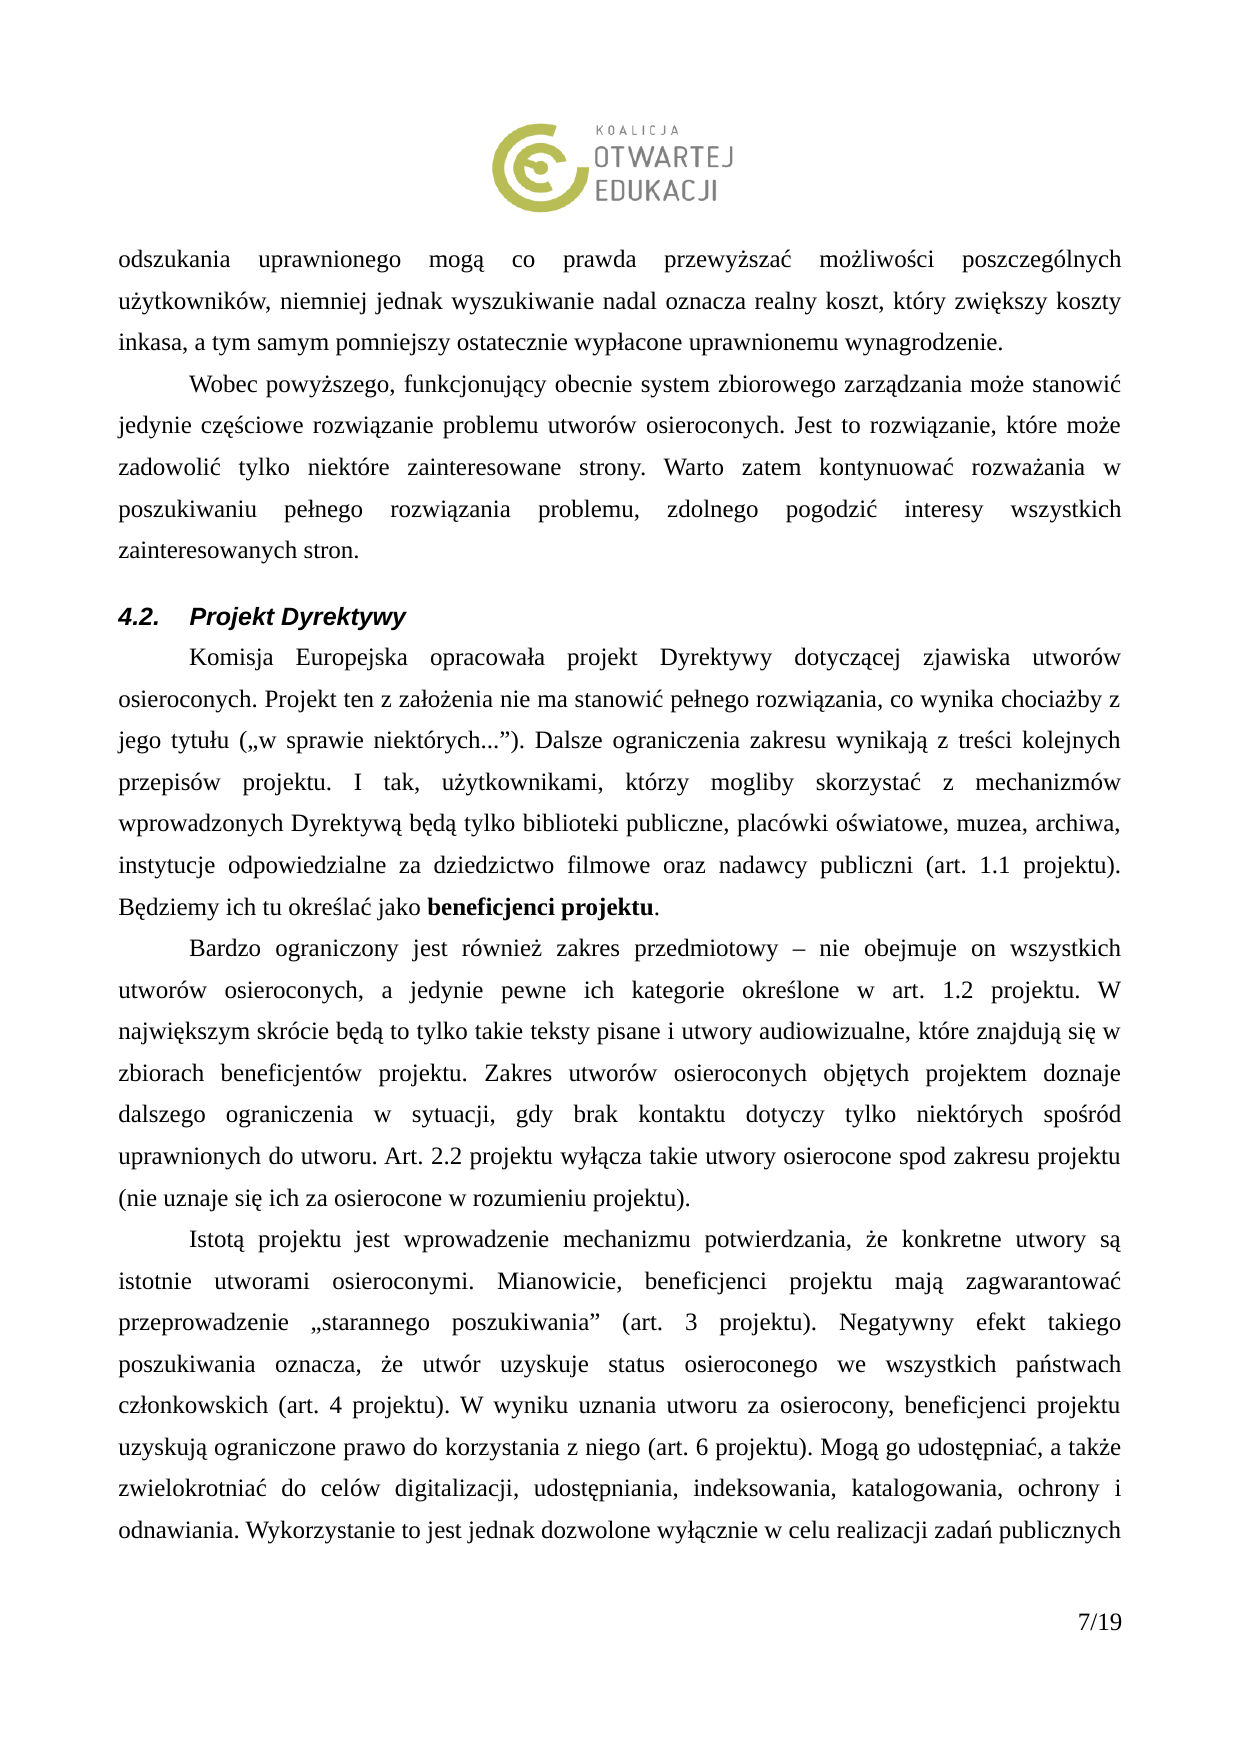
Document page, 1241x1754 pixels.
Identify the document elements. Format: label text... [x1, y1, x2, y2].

picture [491, 122, 735, 213]
text odszukania uprawnionego mogą co prawda przewyższać możliwości poszczególnych użytkowników, niemniej jednak wyszukiwanie nadal oznacza realny koszt, który zwiększy koszty inkasa, a tym samym pomniejszy ostatecznie wypłacone uprawnionemu wynagrodzenie. [118, 245, 1122, 356]
text Istotą projektu jest wprowadzenie mechanizmu potwierdzania, że konkretne utwory są istotnie utworami osieroconymi. Mianowicie, beneficjenci projektu mają zagwarantować przeprowadzenie „starannego poszukiwania” (art. 3 projektu). Negatywny efekt takiego poszukiwania oznacza, że utwór uzyskuje status osieroconego we wszystkich państwach członkowskich (art. 4 projektu). W wyniku uznania utworu za osierocony, beneficjenci projektu uzyskują ograniczone prawo do korzystania z niego (art. 6 projektu). Mogą go udostępniać, a także zwielokrotniać do celów digitalizacji, udostępniania, indeksowania, katalogowania, ochrony i odnawiania. Wykorzystanie to jest jednak dozwolone wyłącznie w celu realizacji zadań publicznych [118, 1225, 1122, 1544]
subtitle Projekt Dyrektywy [118, 603, 1122, 631]
text Bardzo ograniczony jest również zakres przedmiotowy – nie obejmuje on wszystkich utworów osieroconych, a jedynie pewne ich kategorie określone w art. 1.2 projektu. W największym skrócie będą to tylko takie teksty pisane i utwory audiowizualne, które znajdują się w zbiorach beneficjentów projektu. Zakres utworów osieroconych objętych projektem doznaje dalszego ograniczenia w sytuacji, gdy brak kontaktu dotyczy tylko niektórych spośród uprawnionych do utworu. Art. 2.2 projektu wyłącza takie utwory osierocone spod zakresu projektu (nie uznaje się ich za osierocone w rozumieniu projektu). [118, 934, 1122, 1211]
text Komisja Europejska opracowała projekt Dyrektywy dotyczącej zjawiska utworów osieroconych. Projekt ten z założenia nie ma stanowić pełnego rozwiązania, co wynika chociażby z jego tytułu („w sprawie niektórych...”). Dalsze ograniczenia zakresu wynikają z treści kolejnych przepisów projektu. I tak, użytkownikami, którzy mogliby skorzystać z mechanizmów wprowadzonych Dyrektywą będą tylko biblioteki publiczne, placówki oświatowe, muzea, archiwa, instytucje odpowiedzialne za dziedzictwo filmowe oraz nadawcy publiczni (art. 1.1 projektu). Będziemy ich tu określać jako beneficjenci projektu. [118, 643, 1122, 920]
text Wobec powyższego, funkcjonujący obecnie system zbiorowego zarządzania może stanowić jedynie częściowe rozwiązanie problemu utworów osieroconych. Jest to rozwiązanie, które może zadowolić tylko niektóre zainteresowane strony. Warto zatem kontynuować rozważania w poszukiwaniu pełnego rozwiązania problemu, zdolnego pogodzić interesy wszystkich zainteresowanych stron. [118, 370, 1122, 564]
